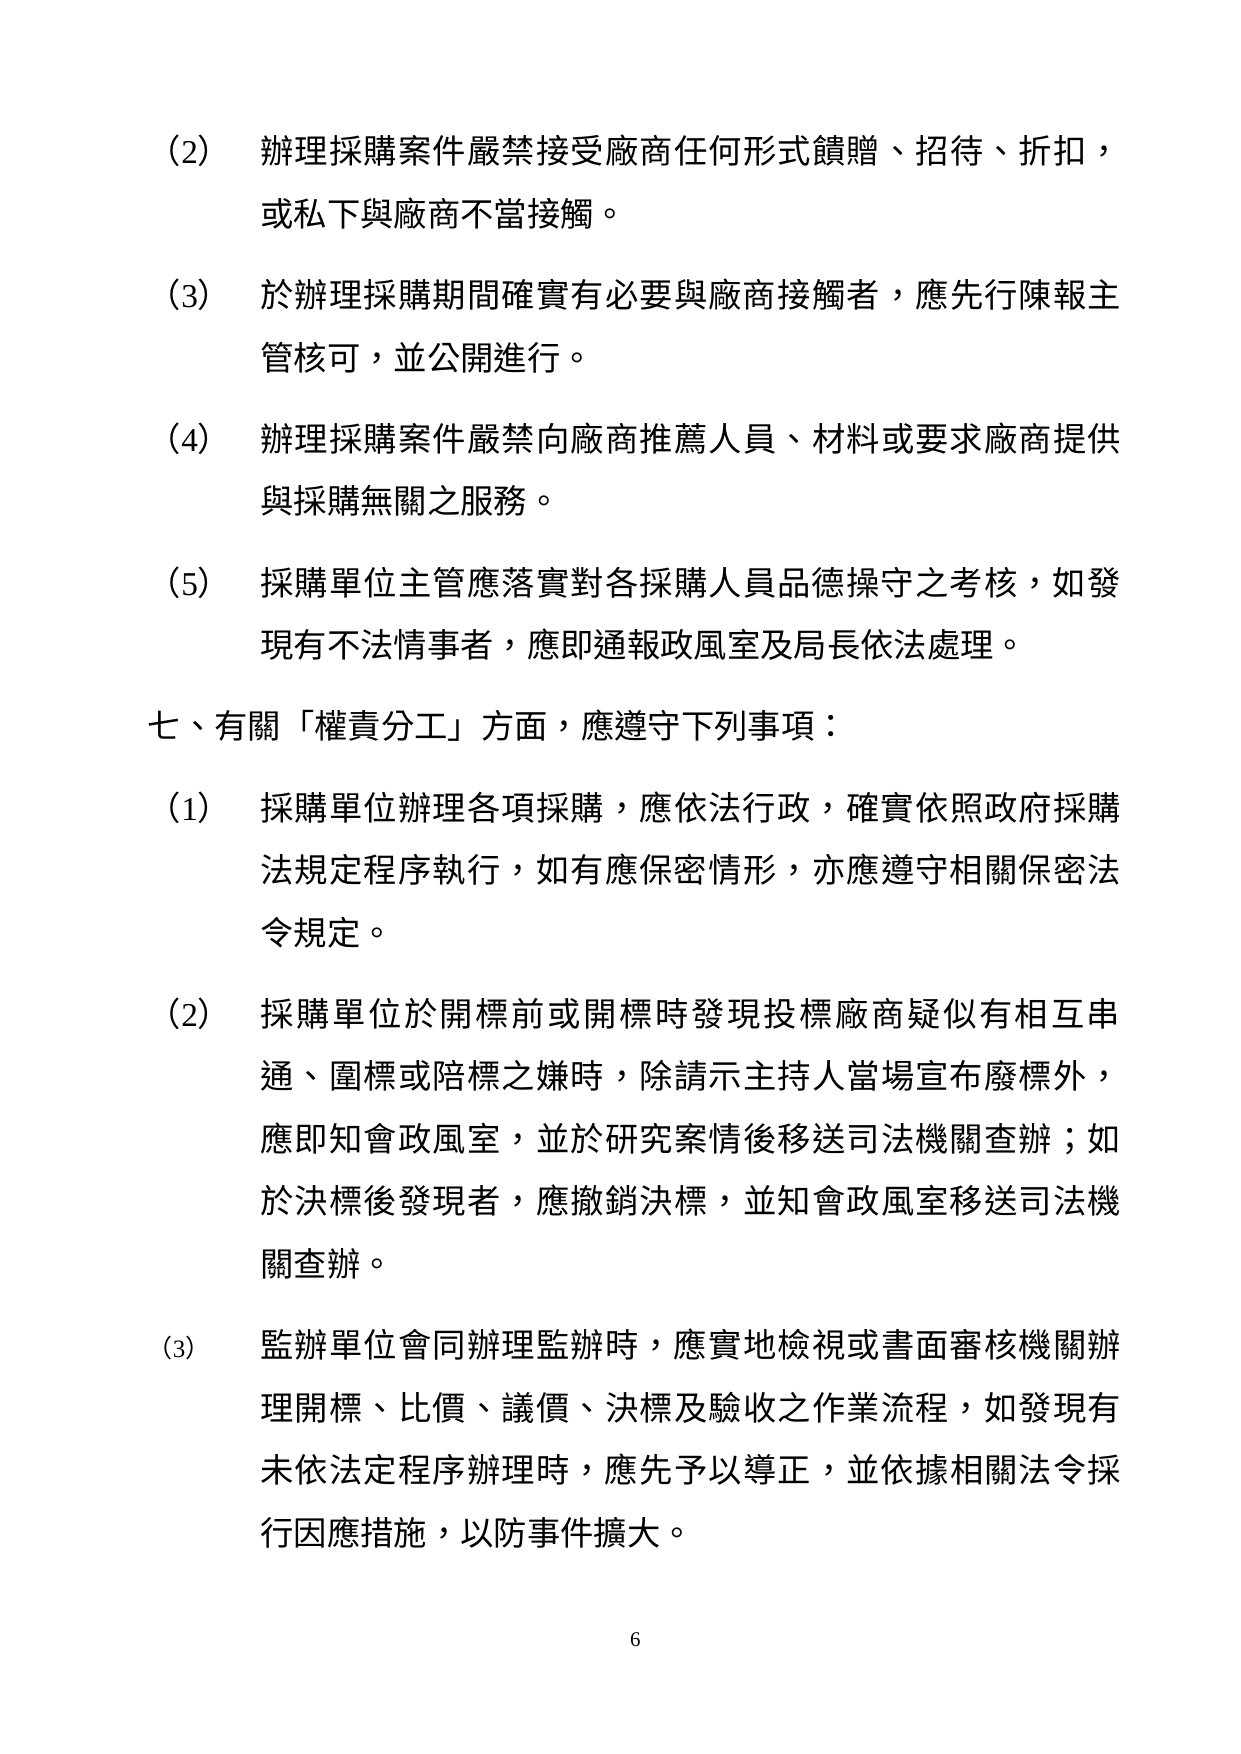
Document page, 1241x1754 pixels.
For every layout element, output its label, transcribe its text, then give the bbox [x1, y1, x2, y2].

list 監辦單位會同辦理監辦時，應實地檢視或書面審核機關辦理開標、比價、議價、決標及驗收之作業流程，如發現有未依法定程序辦理時，應先予以導正，並依據相關法令採行因應措施，以防事件擴大。 [148, 1301, 1122, 1551]
text 七、有關「權責分工」方面，應遵守下列事項： [148, 683, 1122, 745]
list 採購單位於開標前或開標時發現投標廠商疑似有相互串通、圍標或陪標之嫌時，除請示主持人當場宣布廢標外，應即知會政風室，並於研究案情後移送司法機關查辦；如於決標後發現者，應撤銷決標，並知會政風室移送司法機關查辦。 [148, 970, 1122, 1283]
list 採購單位辦理各項採購，應依法行政，確實依照政府採購法規定程序執行，如有應保密情形，亦應遵守相關保密法令規定。 [148, 764, 1122, 951]
list 辦理採購案件嚴禁向廠商推薦人員、材料或要求廠商提供與採購無關之服務。 [148, 395, 1122, 520]
list 辦理採購案件嚴禁接受廠商任何形式饋贈、招待、折扣，或私下與廠商不當接觸。 [148, 108, 1122, 233]
list 採購單位主管應落實對各採購人員品德操守之考核，如發現有不法情事者，應即通報政風室及局長依法處理。 [148, 539, 1122, 664]
list 於辦理採購期間確實有必要與廠商接觸者，應先行陳報主管核可，並公開進行。 [148, 251, 1122, 376]
